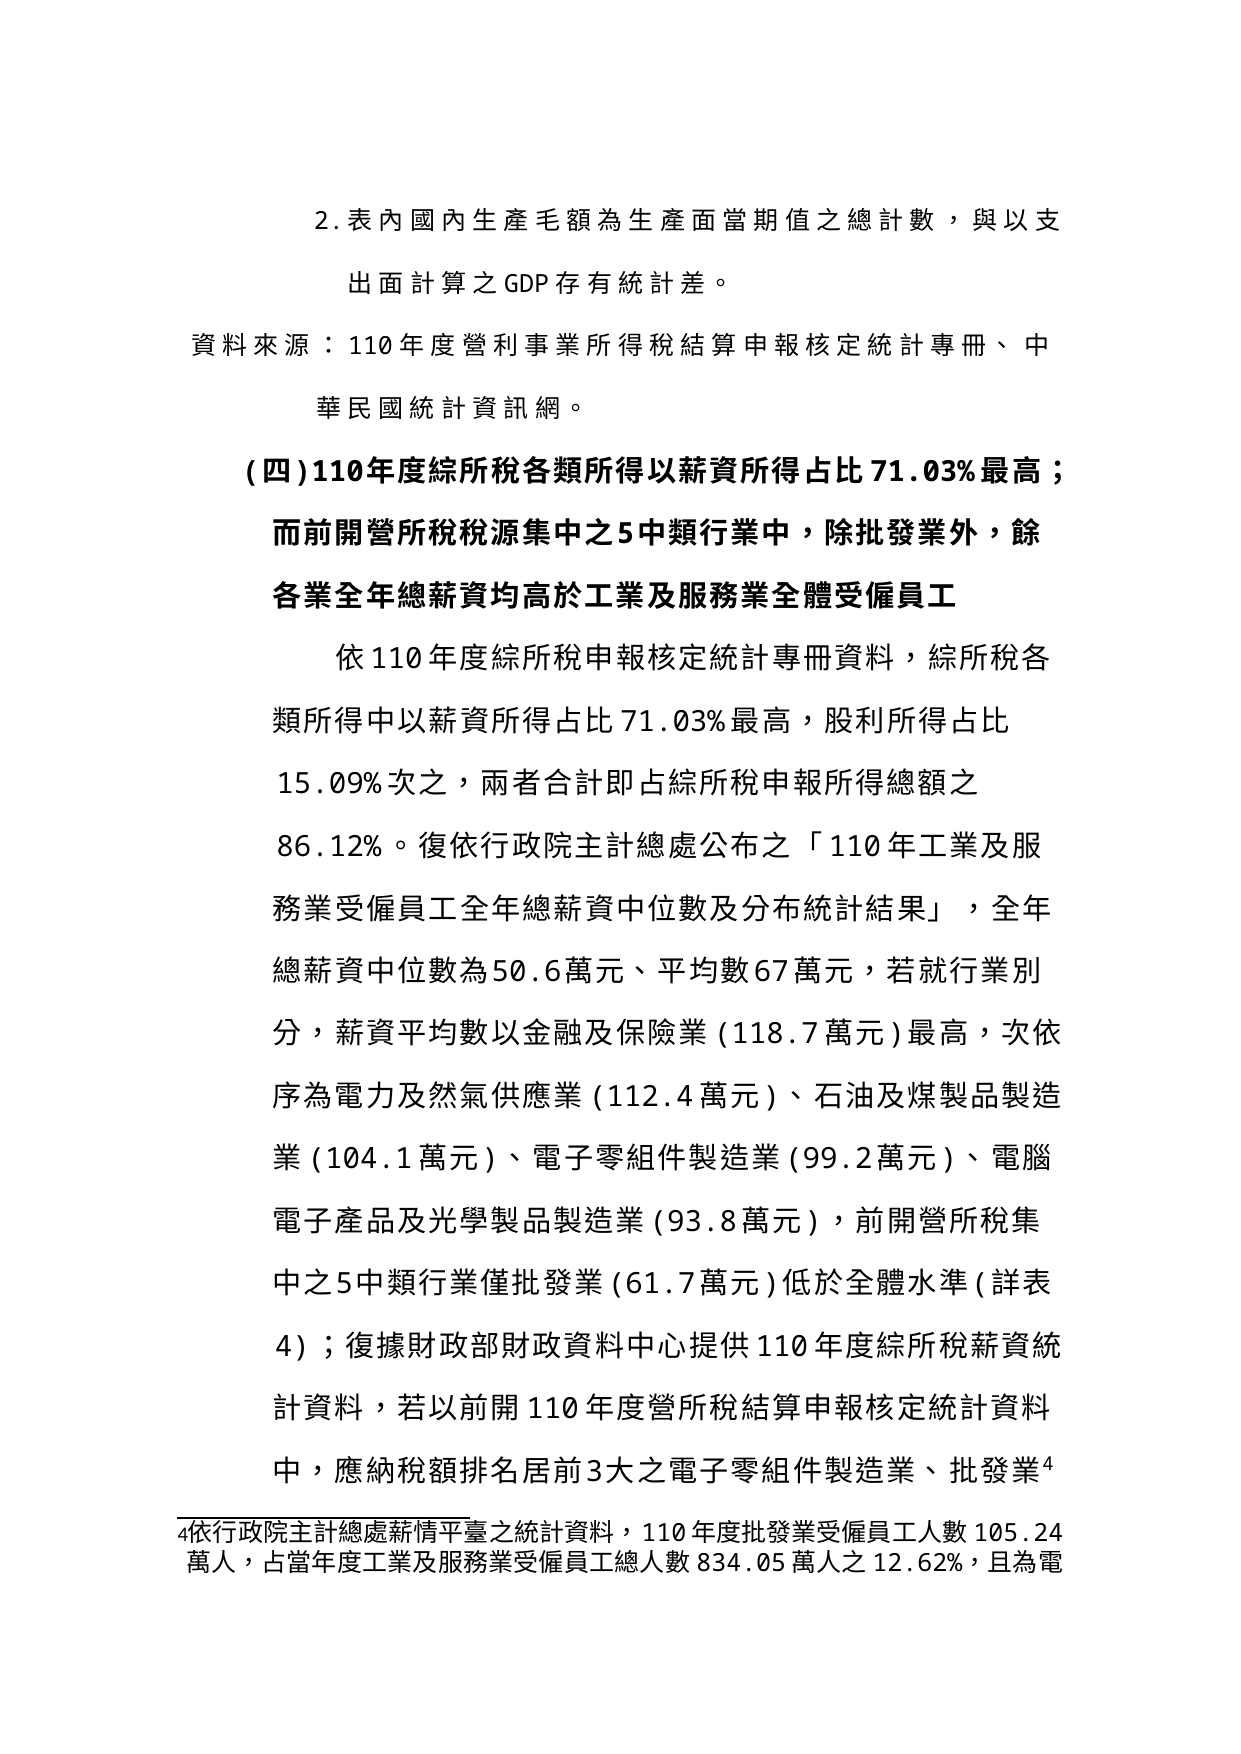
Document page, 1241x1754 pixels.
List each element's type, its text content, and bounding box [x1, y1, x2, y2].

text 依110年度綜所稅申報核定統計專冊資料，綜所稅各類所得中以薪資所得占比71.03%最高，股利所得占比15.09%次之，兩者合計即占綜所稅申報所得總額之86.12%。復依行政院主計總處公布之「110年工業及服務業受僱員工全年總薪資中位數及分布統計結果」，全年總薪資中位數為50.6萬元、平均數67萬元，若就行業別分，薪資平均數以金融及保險業(118.7萬元)最高，次依序為電力及然氣供應業(112.4萬元)、石油及煤製品製造業(104.1萬元)、電子零組件製造業(99.2萬元)、電腦電子產品及光學製品製造業(93.8萬元)，前開營所稅集中之5中類行業僅批發業(61.7萬元)低於全體水準(詳表4)；復據財政部財政資料中心提供110年度綜所稅薪資統計資料，若以前開110年度營所稅結算申報核定統計資料中，應納稅額排名居前3大之電子零組件製造業、批發業及金融服務業等3行業薪資總額占該年度全國薪資總額之比率，分別為10.13%、13.78%及4.16%，合計占比即達28.07%，在綜所稅各類所得以薪資占比達7成下，推估其受僱人員對綜所稅之貢獻度亦較高，惟除金融保險業外，薪資較高之行業仍集中在製造業。 [266, 615, 1063, 1490]
text 依行政院主計總處薪情平臺之統計資料，110年度批發業受僱員工人數105.24萬人，占當年度工業及服務業受僱員工總人數834.05萬人之12.62%，且為電 [177, 1518, 1063, 1577]
text 2.表內國內生產毛額為生產面當期值之總計數，與以支出面計算之GDP存有統計差。 [313, 177, 1063, 302]
text 資料來源：110年度營利事業所得稅結算申報核定統計專冊、中華民國統計資訊網。 [185, 302, 1063, 427]
text (四)110年度綜所稅各類所得以薪資所得占比71.03%最高；而前開營所稅稅源集中之5中類行業中，除批發業外，餘各業全年總薪資均高於工業及服務業全體受僱員工 [236, 427, 1063, 615]
